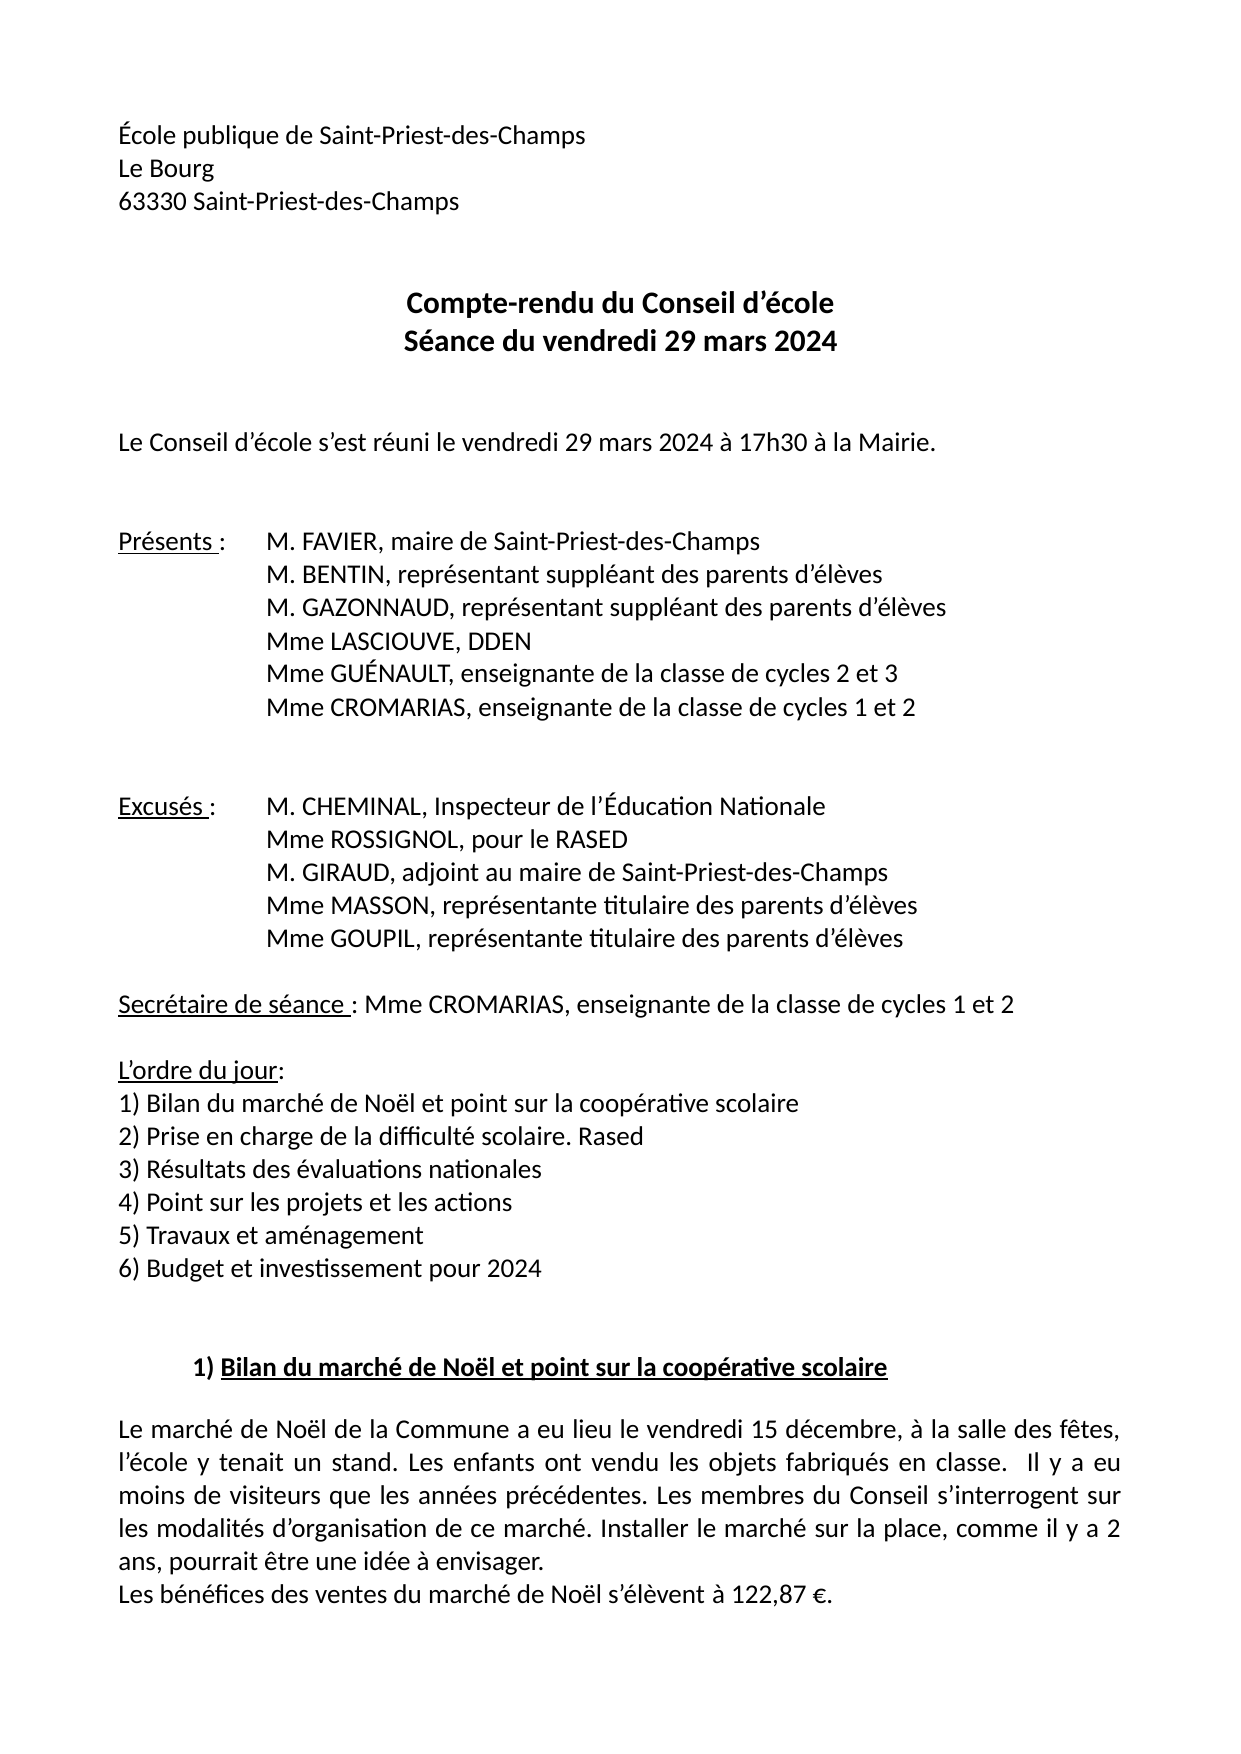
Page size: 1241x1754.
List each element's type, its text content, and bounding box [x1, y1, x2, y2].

text L’ordre du jour: [118, 1053, 1123, 1086]
text 5) Travaux et aménagement [118, 1218, 1123, 1251]
text Le Bourg [118, 151, 1123, 184]
text Secrétaire de séance : Mme CROMARIAS, enseignante de la classe de cycles 1 et 2 [118, 987, 1123, 1020]
text 1) Bilan du marché de Noël et point sur la coopérative scolaire [118, 1086, 1123, 1119]
text Mme CROMARIAS, enseignante de la classe de cycles 1 et 2 [118, 690, 1123, 723]
text M. GAZONNAUD, représentant suppléant des parents d’élèves [118, 591, 1123, 624]
text Mme GUÉNAULT, enseignante de la classe de cycles 2 et 3 [118, 657, 1123, 690]
text Compte-rendu du Conseil d’école [118, 283, 1123, 321]
text Séance du vendredi 29 mars 2024 [118, 321, 1123, 359]
text 1) Bilan du marché de Noël et point sur la coopérative scolaire [118, 1350, 1123, 1383]
text École publique de Saint-Priest-des-Champs [118, 118, 1123, 151]
text 6) Budget et investissement pour 2024 [118, 1251, 1123, 1284]
text Le Conseil d’école s’est réuni le vendredi 29 mars 2024 à 17h30 à la Mairie. [118, 426, 1123, 458]
text 63330 Saint-Priest-des-Champs [118, 184, 1123, 217]
text 4) Point sur les projets et les actions [118, 1185, 1123, 1218]
text 3) Résultats des évaluations nationales [118, 1152, 1123, 1185]
text Présents : M. FAVIER, maire de Saint-Priest-des-Champs [118, 524, 1123, 558]
text Mme MASSON, représentante titulaire des parents d’élèves [118, 888, 1123, 921]
text Les bénéfices des ventes du marché de Noël s’élèvent à 122,87 €. [118, 1577, 1123, 1610]
text M. GIRAUD, adjoint au maire de Saint-Priest-des-Champs [118, 855, 1123, 888]
text Excusés : M. CHEMINAL, Inspecteur de l’Éducation Nationale [118, 789, 1123, 822]
text M. BENTIN, représentant suppléant des parents d’élèves [118, 558, 1123, 591]
text Mme ROSSIGNOL, pour le RASED [118, 822, 1123, 855]
text Mme GOUPIL, représentante titulaire des parents d’élèves [118, 921, 1123, 954]
text 2) Prise en charge de la difficulté scolaire. Rased [118, 1119, 1123, 1152]
text Le marché de Noël de la Commune a eu lieu le vendredi 15 décembre, à la salle des fêtes, l’école y tenait un stand. Les enfants ont vendu les objets fabriqués en classe. Il y a eu moins de visiteurs que les années précédentes. Les membres du Conseil s’interrogent sur les modalités d’organisation de ce marché. Installer le marché sur la place, comme il y a 2 ans, pourrait être une idée à envisager. [118, 1412, 1123, 1577]
text Mme LASCIOUVE, DDEN [118, 624, 1123, 657]
